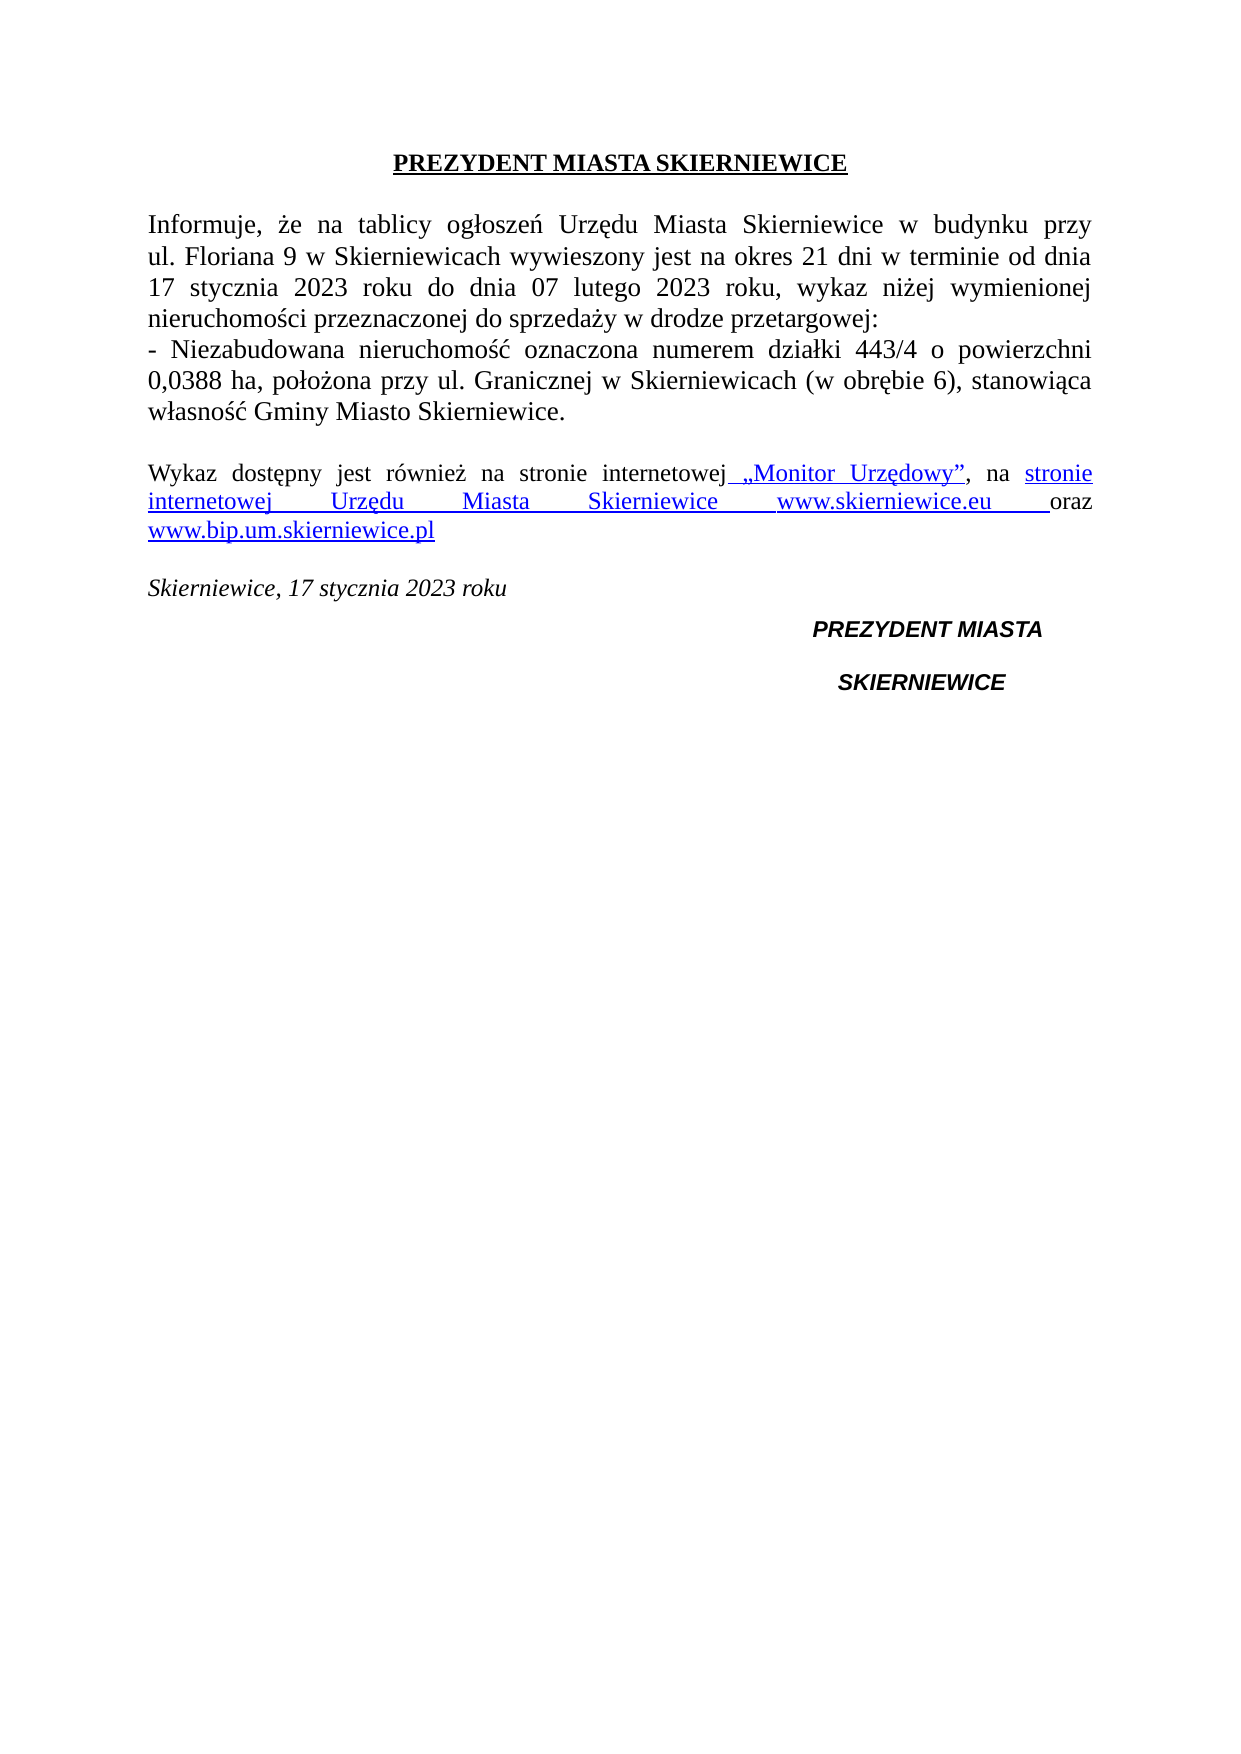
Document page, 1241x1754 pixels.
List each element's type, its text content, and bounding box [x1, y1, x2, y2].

text SKIERNIEWICE [148, 668, 1093, 695]
subtitle PREZYDENT MIASTA SKIERNIEWICE [148, 148, 1093, 177]
text PREZYDENT MIASTA [148, 616, 1093, 642]
text Informuje, że na tablicy ogłoszeń Urzędu Miasta Skierniewice w budynku przy ul. Floriana 9 w Skierniewicach wywieszony jest na okres 21 dni w terminie od dnia 17 stycznia 2023 roku do dnia 07 lutego 2023 roku, wykaz niżej wymienionej nieruchomości przeznaczonej do sprzedaży w drodze przetargowej: [148, 208, 1093, 333]
text - Niezabudowana nieruchomość oznaczona numerem działki 443/4 o powierzchni 0,0388 ha, położona przy ul. Granicznej w Skierniewicach (w obrębie 6), stanowiąca własność Gminy Miasto Skierniewice. [148, 333, 1093, 426]
text Wykaz dostępny jest również na stronie internetowej „Monitor Urzędowy”, na stronie internetowej Urzędu Miasta Skierniewice www.skierniewice.eu oraz www.bip.um.skierniewice.pl [148, 458, 1093, 544]
text Skierniewice, 17 stycznia 2023 roku [148, 573, 1093, 601]
